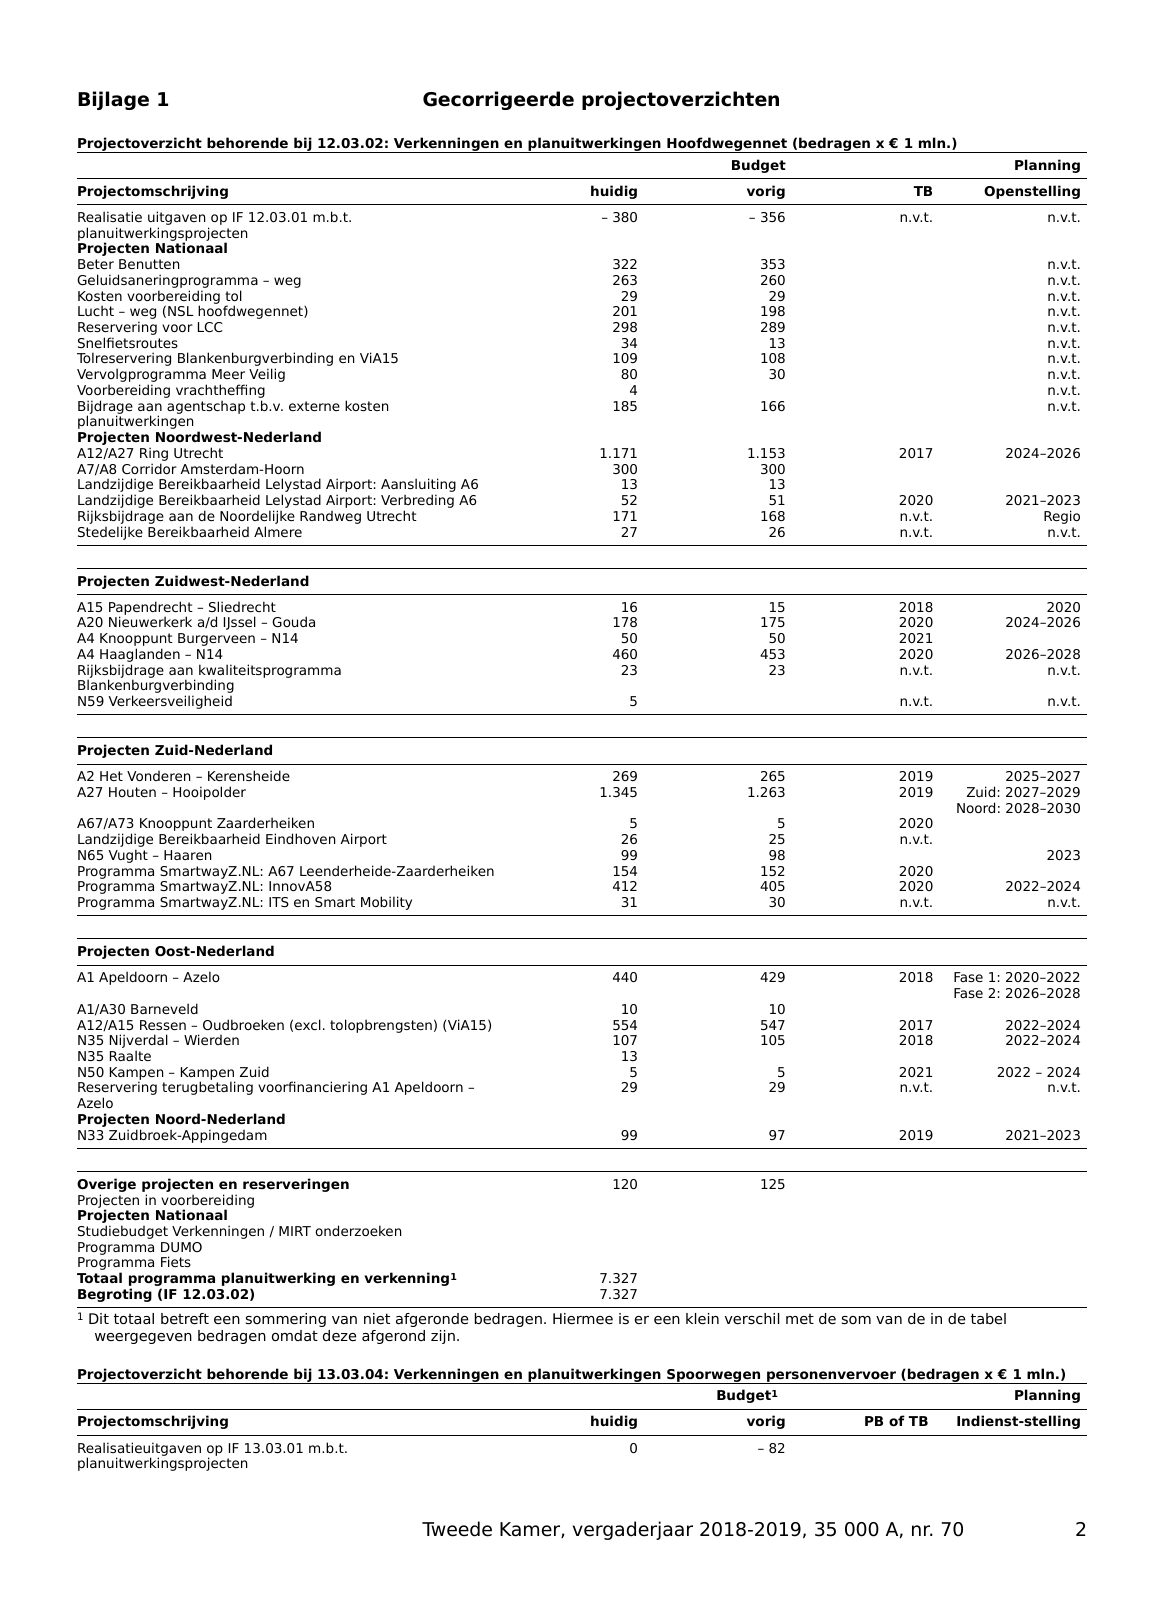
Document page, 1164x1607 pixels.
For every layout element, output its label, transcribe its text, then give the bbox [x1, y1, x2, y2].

table_cell 26 [496, 832, 644, 848]
table_header [644, 569, 791, 594]
table_header [939, 1172, 1087, 1192]
table_cell [939, 461, 1087, 477]
table_cell 412 [496, 879, 644, 895]
table_cell [939, 1049, 1087, 1064]
table_cell 2024–2026 [939, 615, 1087, 631]
table_cell [791, 1271, 939, 1287]
table_cell 109 [496, 351, 644, 367]
table_cell [791, 1112, 939, 1127]
table_header 125 [644, 1172, 791, 1192]
table_cell [939, 631, 1087, 647]
table_cell 260 [644, 273, 791, 288]
table_cell A7/A8 Corridor Amsterdam-Hoorn [77, 461, 496, 477]
table_cell 2019 [791, 765, 939, 785]
table_cell [791, 1224, 939, 1239]
table_cell [791, 1208, 939, 1224]
table_header Projectoverzicht behorende bij 13.03.04: Verkenningen en planuitwerkingen Spoorwegen personenvervoer (bedragen x € 1 mln.) [77, 1367, 1087, 1382]
table_cell 108 [644, 351, 791, 367]
table_cell [496, 430, 644, 446]
table_cell [791, 1255, 939, 1271]
table_cell n.v.t. [939, 1080, 1087, 1112]
table_cell [496, 1240, 644, 1255]
table_cell 50 [644, 631, 791, 647]
table_cell Planning [791, 1384, 1087, 1408]
table_cell vorig [644, 1410, 791, 1435]
table_cell 2020 [791, 493, 939, 509]
table_cell 298 [496, 320, 644, 336]
table_cell n.v.t. [791, 895, 939, 915]
table_cell [939, 1287, 1087, 1307]
table_cell 322 [496, 257, 644, 273]
table_cell [644, 1192, 791, 1208]
table_cell 171 [496, 509, 644, 524]
table_cell 460 [496, 647, 644, 662]
table_cell Projecten Noord-Nederland [77, 1112, 496, 1127]
table_cell Landzijdige Bereikbaarheid Lelystad Airport: Aansluiting A6 [77, 477, 496, 493]
table_cell [644, 694, 791, 714]
table_cell [644, 1224, 791, 1239]
table_cell 23 [496, 663, 644, 694]
table_cell Landzijdige Bereikbaarheid Eindhoven Airport [77, 832, 496, 848]
table_cell 15 [644, 595, 791, 615]
table_cell 30 [644, 367, 791, 383]
table_cell [791, 1287, 939, 1307]
table_cell 2018 [791, 595, 939, 615]
table_cell Regio [939, 509, 1087, 524]
table_cell Rijksbijdrage aan de Noordelijke Randweg Utrecht [77, 509, 496, 524]
table_cell n.v.t. [939, 895, 1087, 915]
table_cell n.v.t. [939, 289, 1087, 304]
table_cell 23 [644, 663, 791, 694]
table_cell Zuid: 2027–2029 Noord: 2028–2030 [939, 785, 1087, 816]
table_cell [791, 289, 939, 304]
table_cell n.v.t. [939, 367, 1087, 383]
table_cell [791, 336, 939, 351]
table_cell N33 Zuidbroek-Appingedam [77, 1128, 496, 1148]
table_header 120 [496, 1172, 644, 1192]
subtitle Bijlage 1 Gecorrigeerde projectoverzichten [77, 89, 1087, 111]
table_cell 4 [496, 383, 644, 398]
table_cell [791, 1192, 939, 1208]
table_header [496, 569, 644, 594]
table_cell 13 [496, 1049, 644, 1064]
table_cell 1.153 [644, 446, 791, 461]
table_cell [939, 1112, 1087, 1127]
table_cell 2020 [939, 595, 1087, 615]
table_cell Reservering terugbetaling voorfinanciering A1 Apeldoorn – Azelo [77, 1080, 496, 1112]
table_cell Landzijdige Bereikbaarheid Lelystad Airport: Verbreding A6 [77, 493, 496, 509]
table_cell N59 Verkeersveiligheid [77, 694, 496, 714]
table_cell [791, 257, 939, 273]
table_cell Realisatieuitgaven op IF 13.03.01 m.b.t. planuitwerkingsprojecten [77, 1436, 496, 1472]
table_header Projecten Zuidwest-Nederland [77, 569, 496, 594]
table_cell 2021 [791, 1065, 939, 1080]
table_cell Kosten voorbereiding tol [77, 289, 496, 304]
table_cell 2018 [791, 966, 939, 986]
table_cell [791, 399, 939, 430]
table_header [496, 738, 644, 763]
table_cell A12/A27 Ring Utrecht [77, 446, 496, 461]
table_cell n.v.t. [939, 320, 1087, 336]
table_cell 98 [644, 848, 791, 863]
table_cell Projectomschrijving [77, 179, 496, 204]
table_cell [791, 1049, 939, 1064]
table_cell 429 [644, 966, 791, 986]
table_cell A4 Haaglanden – N14 [77, 647, 496, 662]
table_cell A15 Papendrecht – Sliedrecht [77, 595, 496, 615]
table_cell 13 [644, 477, 791, 493]
table_cell 1.263 [644, 785, 791, 816]
table_cell [496, 986, 644, 1002]
table_cell A4 Knooppunt Burgerveen – N14 [77, 631, 496, 647]
table_cell 5 [644, 816, 791, 832]
table_cell [939, 832, 1087, 848]
table_cell [644, 383, 791, 398]
table_cell 554 [496, 1018, 644, 1033]
table_cell Programma SmartwayZ.NL: ITS en Smart Mobility [77, 895, 496, 915]
table_cell [644, 1240, 791, 1255]
table_header [939, 569, 1087, 594]
table_cell [644, 1208, 791, 1224]
table_cell [644, 1112, 791, 1127]
table_header [791, 738, 939, 763]
table_cell 2022–2024 [939, 879, 1087, 895]
table_cell – 82 [644, 1436, 791, 1472]
table_cell 13 [496, 477, 644, 493]
table_cell 29 [644, 1080, 791, 1112]
table_cell [496, 1224, 644, 1239]
table_header [496, 939, 644, 964]
table_cell A20 Nieuwerkerk a/d IJssel – Gouda [77, 615, 496, 631]
table_cell 97 [644, 1128, 791, 1148]
table_cell [939, 1271, 1087, 1287]
table_cell Fase 1: 2020–2022 [939, 966, 1087, 986]
table_cell [791, 461, 939, 477]
table_cell [496, 1112, 644, 1127]
table_cell [791, 1002, 939, 1017]
table_cell huidig [496, 1410, 644, 1435]
table_cell n.v.t. [791, 663, 939, 694]
table_cell Tolreservering Blankenburgverbinding en ViA15 [77, 351, 496, 367]
table_cell n.v.t. [791, 832, 939, 848]
table_cell 5 [496, 1065, 644, 1080]
table_cell 1 Dit totaal betreft een sommering van niet afgeronde bedragen. Hiermee is er een klein verschil met de som van de in de tabel weergegeven bedragen omdat deze afgerond zijn. [77, 1308, 1087, 1345]
table_cell n.v.t. [939, 257, 1087, 273]
table_cell n.v.t. [939, 524, 1087, 545]
table_cell N65 Vught – Haaren [77, 848, 496, 863]
table_cell [791, 477, 939, 493]
table_cell n.v.t. [939, 205, 1087, 241]
table_cell Bijdrage aan agentschap t.b.v. externe kosten planuitwerkingen [77, 399, 496, 430]
table_cell 2019 [791, 785, 939, 816]
table_cell [496, 1255, 644, 1271]
table_header [644, 738, 791, 763]
table_cell 99 [496, 848, 644, 863]
table_cell [77, 986, 496, 1002]
table_cell 52 [496, 493, 644, 509]
table_cell 2026–2028 [939, 647, 1087, 662]
table_cell 2020 [791, 879, 939, 895]
table_cell 405 [644, 879, 791, 895]
table_header Overige projecten en reserveringen [77, 1172, 496, 1192]
table_cell n.v.t. [791, 694, 939, 714]
table_cell n.v.t. [939, 383, 1087, 398]
table_cell n.v.t. [791, 524, 939, 545]
table_cell [791, 241, 939, 257]
table_cell Openstelling [939, 179, 1087, 204]
table_cell [939, 1436, 1087, 1472]
table_cell 547 [644, 1018, 791, 1033]
table_cell [791, 383, 939, 398]
table_cell n.v.t. [939, 351, 1087, 367]
table_cell [939, 1192, 1087, 1208]
table_cell 30 [644, 895, 791, 915]
table_cell 2020 [791, 816, 939, 832]
table_cell N35 Raalte [77, 1049, 496, 1064]
table_cell 1.345 [496, 785, 644, 816]
table_header [939, 939, 1087, 964]
table_cell [644, 986, 791, 1002]
table_cell Totaal programma planuitwerking en verkenning1 [77, 1271, 496, 1287]
table_header [939, 738, 1087, 763]
table_header [791, 1172, 939, 1192]
table_cell Projecten Noordwest-Nederland [77, 430, 496, 446]
table_cell n.v.t. [939, 399, 1087, 430]
table_cell [939, 241, 1087, 257]
table_cell N35 Nijverdal – Wierden [77, 1033, 496, 1049]
table_cell N50 Kampen – Kampen Zuid [77, 1065, 496, 1080]
table_cell 2021 [791, 631, 939, 647]
table_cell Stedelijke Bereikbaarheid Almere [77, 524, 496, 545]
table_cell 2025–2027 [939, 765, 1087, 785]
table_cell 2022–2024 [939, 1033, 1087, 1049]
table_cell A1/A30 Barneveld [77, 1002, 496, 1017]
table_cell [791, 320, 939, 336]
table_cell PB of TB [791, 1410, 939, 1435]
table_cell 353 [644, 257, 791, 273]
table_cell [791, 351, 939, 367]
table_cell huidig [496, 179, 644, 204]
table_cell A27 Houten – Hooipolder [77, 785, 496, 816]
table_cell [644, 430, 791, 446]
table_cell [939, 1240, 1087, 1255]
table_cell 2019 [791, 1128, 939, 1148]
table_cell Beter Benutten [77, 257, 496, 273]
table_cell A2 Het Vonderen – Kerensheide [77, 765, 496, 785]
table_cell Studiebudget Verkenningen / MIRT onderzoeken [77, 1224, 496, 1239]
table_cell n.v.t. [939, 304, 1087, 320]
table_cell n.v.t. [939, 694, 1087, 714]
table_cell [939, 1255, 1087, 1271]
table_header [791, 569, 939, 594]
table_cell – 380 [496, 205, 644, 241]
table_cell [644, 1049, 791, 1064]
table_cell 99 [496, 1128, 644, 1148]
table_cell [644, 1255, 791, 1271]
table_cell 2022 – 2024 [939, 1065, 1087, 1080]
table_cell [939, 430, 1087, 446]
table_cell – 356 [644, 205, 791, 241]
table_cell 289 [644, 320, 791, 336]
table_cell Budget [496, 153, 791, 178]
table_header [791, 939, 939, 964]
table_cell 5 [496, 694, 644, 714]
table_cell [644, 241, 791, 257]
table_cell A67/A73 Knooppunt Zaarderheiken [77, 816, 496, 832]
table_cell [939, 1208, 1087, 1224]
table_cell 168 [644, 509, 791, 524]
table_cell 185 [496, 399, 644, 430]
table_cell 453 [644, 647, 791, 662]
table_cell Realisatie uitgaven op IF 12.03.01 m.b.t. planuitwerkingsprojecten [77, 205, 496, 241]
table_cell [939, 1002, 1087, 1017]
table_cell [939, 477, 1087, 493]
table_cell 2017 [791, 1018, 939, 1033]
table_cell Lucht – weg (NSL hoofdwegennet) [77, 304, 496, 320]
table_cell n.v.t. [791, 1080, 939, 1112]
table_cell 31 [496, 895, 644, 915]
table_cell [791, 304, 939, 320]
table_cell 198 [644, 304, 791, 320]
table_cell 2021–2023 [939, 493, 1087, 509]
table_cell 29 [496, 1080, 644, 1112]
table_cell vorig [644, 179, 791, 204]
table_cell 175 [644, 615, 791, 631]
table_cell 51 [644, 493, 791, 509]
table_cell 300 [644, 461, 791, 477]
table_header Projecten Oost-Nederland [77, 939, 496, 964]
table_cell 29 [496, 289, 644, 304]
table_cell Rijksbijdrage aan kwaliteitsprogramma Blankenburgverbinding [77, 663, 496, 694]
table_cell Programma Fiets [77, 1255, 496, 1271]
table_cell A1 Apeldoorn – Azelo [77, 966, 496, 986]
table_cell 1.171 [496, 446, 644, 461]
table_cell 2020 [791, 864, 939, 879]
table_cell Fase 2: 2026–2028 [939, 986, 1087, 1002]
table_cell 152 [644, 864, 791, 879]
table_cell Projecten Nationaal [77, 241, 496, 257]
table_cell [644, 1287, 791, 1307]
table_cell Snelfietsroutes [77, 336, 496, 351]
table_cell 2020 [791, 647, 939, 662]
table_cell 7.327 [496, 1287, 644, 1307]
table_cell Programma SmartwayZ.NL: InnovA58 [77, 879, 496, 895]
table_cell 2022–2024 [939, 1018, 1087, 1033]
table_cell 2020 [791, 615, 939, 631]
table_cell 105 [644, 1033, 791, 1049]
table_cell [791, 273, 939, 288]
table_cell 269 [496, 765, 644, 785]
table_cell 29 [644, 289, 791, 304]
table_cell [791, 1240, 939, 1255]
table_cell 5 [496, 816, 644, 832]
table_header [644, 939, 791, 964]
table_cell [644, 1271, 791, 1287]
table_cell 300 [496, 461, 644, 477]
table_cell 2023 [939, 848, 1087, 863]
table_cell TB [791, 179, 939, 204]
table_cell 13 [644, 336, 791, 351]
table_cell 26 [644, 524, 791, 545]
table_cell Begroting (IF 12.03.02) [77, 1287, 496, 1307]
table_cell [791, 1436, 939, 1472]
table_cell Indienst-stelling [939, 1410, 1087, 1435]
table_cell n.v.t. [939, 663, 1087, 694]
table_cell 25 [644, 832, 791, 848]
table_cell 34 [496, 336, 644, 351]
table_cell Planning [791, 153, 1087, 178]
table_cell 10 [644, 1002, 791, 1017]
table_cell 2021–2023 [939, 1128, 1087, 1148]
table_cell 107 [496, 1033, 644, 1049]
table_cell [939, 816, 1087, 832]
table_cell 0 [496, 1436, 644, 1472]
table_cell 80 [496, 367, 644, 383]
table_cell Voorbereiding vrachtheffing [77, 383, 496, 398]
table_cell Programma DUMO [77, 1240, 496, 1255]
table_cell Reservering voor LCC [77, 320, 496, 336]
table_cell n.v.t. [939, 273, 1087, 288]
table_cell Projecten Nationaal [77, 1208, 496, 1224]
table_cell 178 [496, 615, 644, 631]
table_cell [77, 153, 496, 178]
table_cell [791, 848, 939, 863]
table_cell [791, 430, 939, 446]
table_cell [496, 1208, 644, 1224]
table_cell 50 [496, 631, 644, 647]
table_cell n.v.t. [791, 509, 939, 524]
table_cell [496, 241, 644, 257]
table_cell Budget1 [496, 1384, 791, 1408]
table_cell 2024–2026 [939, 446, 1087, 461]
table_cell [939, 864, 1087, 879]
table_cell Vervolgprogramma Meer Veilig [77, 367, 496, 383]
table_cell 440 [496, 966, 644, 986]
table_cell [77, 1384, 496, 1408]
table_cell 201 [496, 304, 644, 320]
table_cell Projecten in voorbereiding [77, 1192, 496, 1208]
table_cell [791, 367, 939, 383]
table_cell 5 [644, 1065, 791, 1080]
table_header Projecten Zuid-Nederland [77, 738, 496, 763]
table_cell 16 [496, 595, 644, 615]
table_header Projectoverzicht behorende bij 12.03.02: Verkenningen en planuitwerkingen Hoofdwegennet (bedragen x € 1 mln.) [77, 136, 1087, 152]
table_cell 10 [496, 1002, 644, 1017]
table_cell [496, 1192, 644, 1208]
table_cell 265 [644, 765, 791, 785]
table_cell 166 [644, 399, 791, 430]
table_cell n.v.t. [791, 205, 939, 241]
table_cell Projectomschrijving [77, 1410, 496, 1435]
table_cell Programma SmartwayZ.NL: A67 Leenderheide-Zaarderheiken [77, 864, 496, 879]
table_cell 7.327 [496, 1271, 644, 1287]
table_cell 27 [496, 524, 644, 545]
table_cell Geluidsaneringprogramma – weg [77, 273, 496, 288]
table_cell n.v.t. [939, 336, 1087, 351]
table_cell 2018 [791, 1033, 939, 1049]
table_cell [939, 1224, 1087, 1239]
table_cell 154 [496, 864, 644, 879]
table_cell 263 [496, 273, 644, 288]
table_cell [791, 986, 939, 1002]
table_cell 2017 [791, 446, 939, 461]
table_cell A12/A15 Ressen – Oudbroeken (excl. tolopbrengsten) (ViA15) [77, 1018, 496, 1033]
